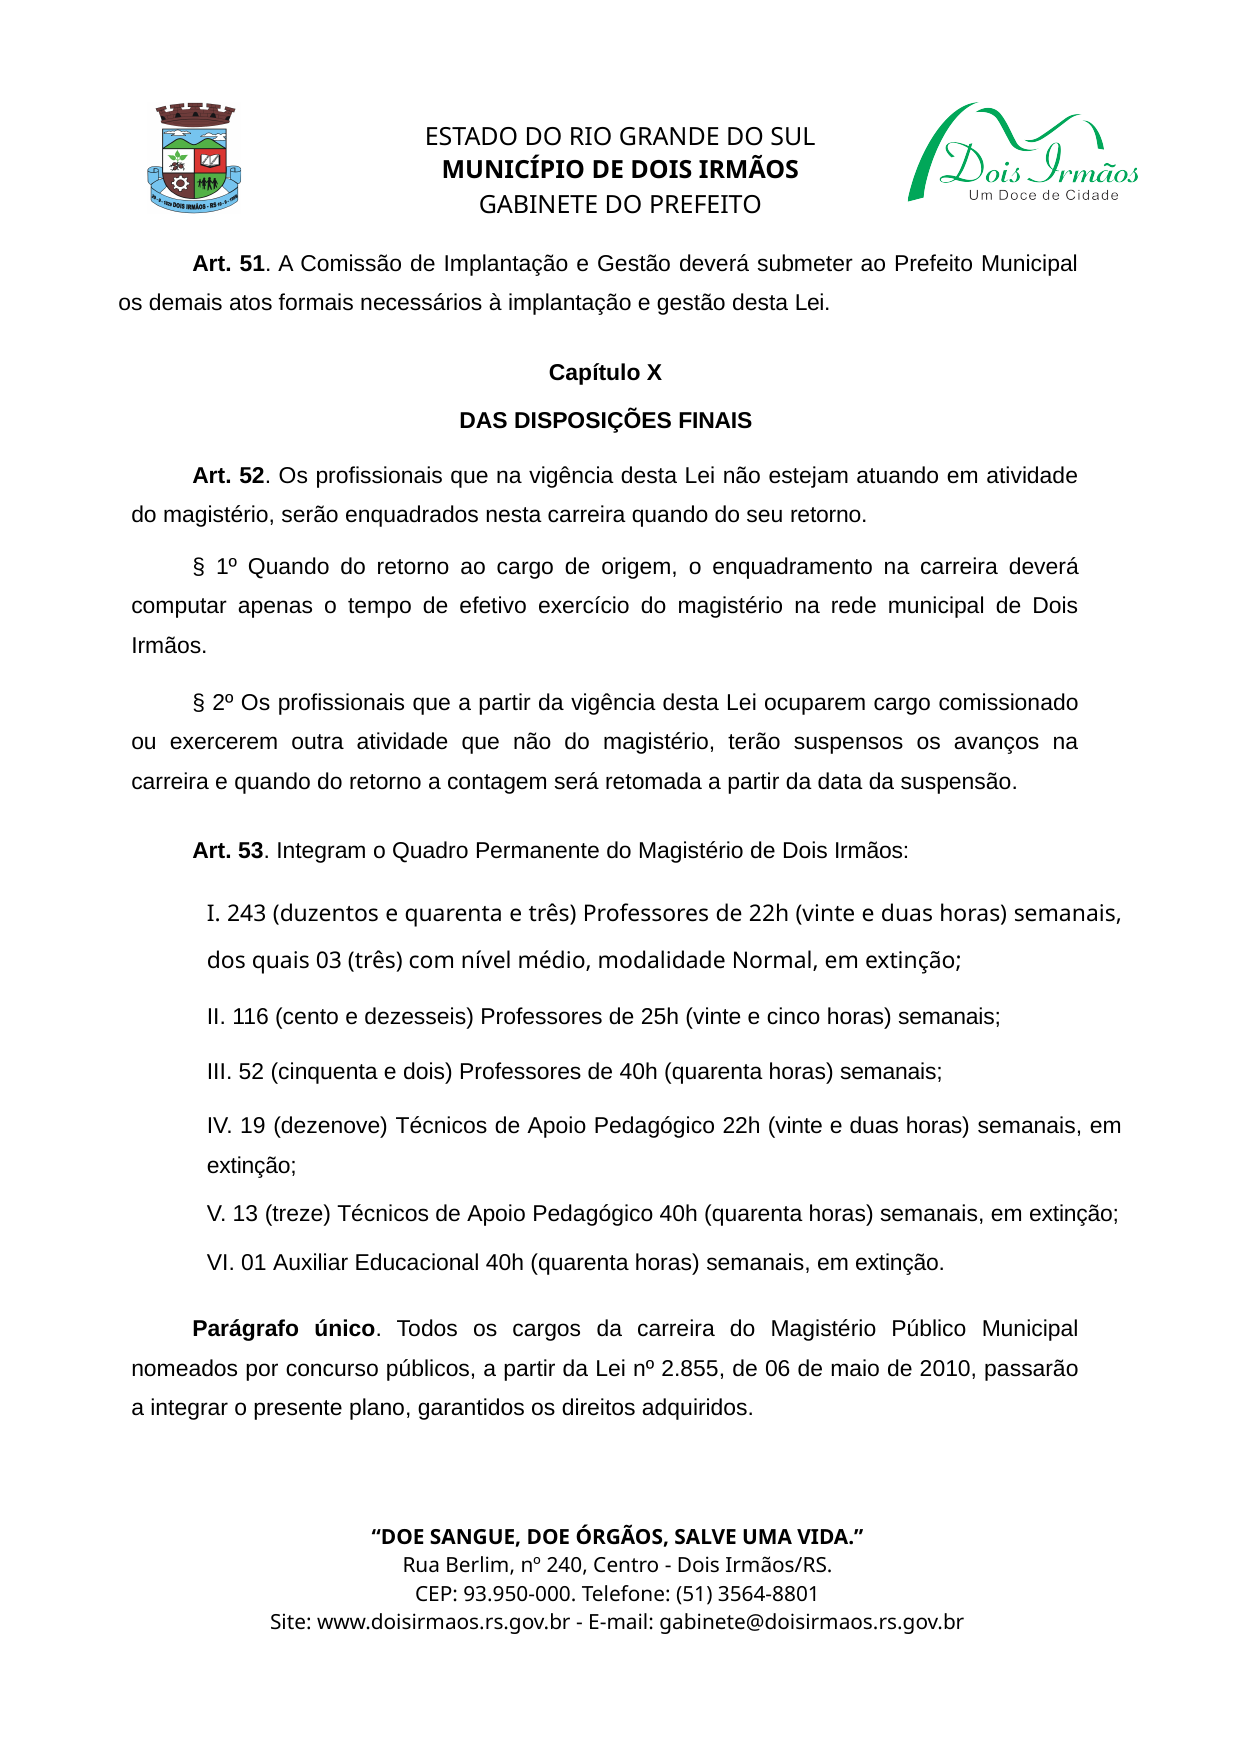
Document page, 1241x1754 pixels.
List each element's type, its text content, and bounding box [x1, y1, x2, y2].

list III. 52 (cinquenta e dois) Professores de 40h (quarenta horas) semanais; [207, 1058, 1122, 1084]
text § 2º Os profissionais que a partir da vigência desta Lei ocuparem cargo comissionado ou exercerem outra atividade que não do magistério, terão suspensos os avanços na carreira e quando do retorno a contagem será retomada a partir da data da suspensão. [131, 689, 1079, 794]
picture [907, 102, 1138, 202]
text DAS DISPOSIÇÕES FINAIS [119, 407, 1093, 434]
text Parágrafo único. Todos os cargos da carreira do Magistério Público Municipal nomeados por concurso públicos, a partir da Lei nº 2.855, de 06 de maio de 2010, passarão a integrar o presente plano, garantidos os direitos adquiridos. [131, 1315, 1079, 1421]
text Art. 51. A Comissão de Implantação e Gestão deverá submeter ao Prefeito Municipal os demais atos formais necessários à implantação e gestão desta Lei. [118, 250, 1079, 316]
picture [147, 102, 242, 214]
list V. 13 (treze) Técnicos de Apoio Pedagógico 40h (quarenta horas) semanais, em extinção; [207, 1200, 1122, 1227]
list VI. 01 Auxiliar Educacional 40h (quarenta horas) semanais, em extinção. [207, 1249, 1122, 1275]
list I. 243 (duzentos e quarenta e três) Professores de 22h (vinte e duas horas) semanais, dos quais 03 (três) com nível médio, modalidade Normal, em extinção; [207, 897, 1122, 975]
list IV. 19 (dezenove) Técnicos de Apoio Pedagógico 22h (vinte e duas horas) semanais, em extinção; [207, 1112, 1122, 1178]
text § 1º Quando do retorno ao cargo de origem, o enquadramento na carreira deverá computar apenas o tempo de efetivo exercício do magistério na rede municipal de Dois Irmãos. [131, 553, 1079, 658]
list II. 116 (cento e dezesseis) Professores de 25h (vinte e cinco horas) semanais; [207, 1003, 1122, 1030]
text Capítulo X [119, 359, 1093, 385]
text Art. 53. Integram o Quadro Permanente do Magistério de Dois Irmãos: [118, 837, 1122, 863]
text Art. 52. Os profissionais que na vigência desta Lei não estejam atuando em atividade do magistério, serão enquadrados nesta carreira quando do seu retorno. [131, 462, 1079, 528]
